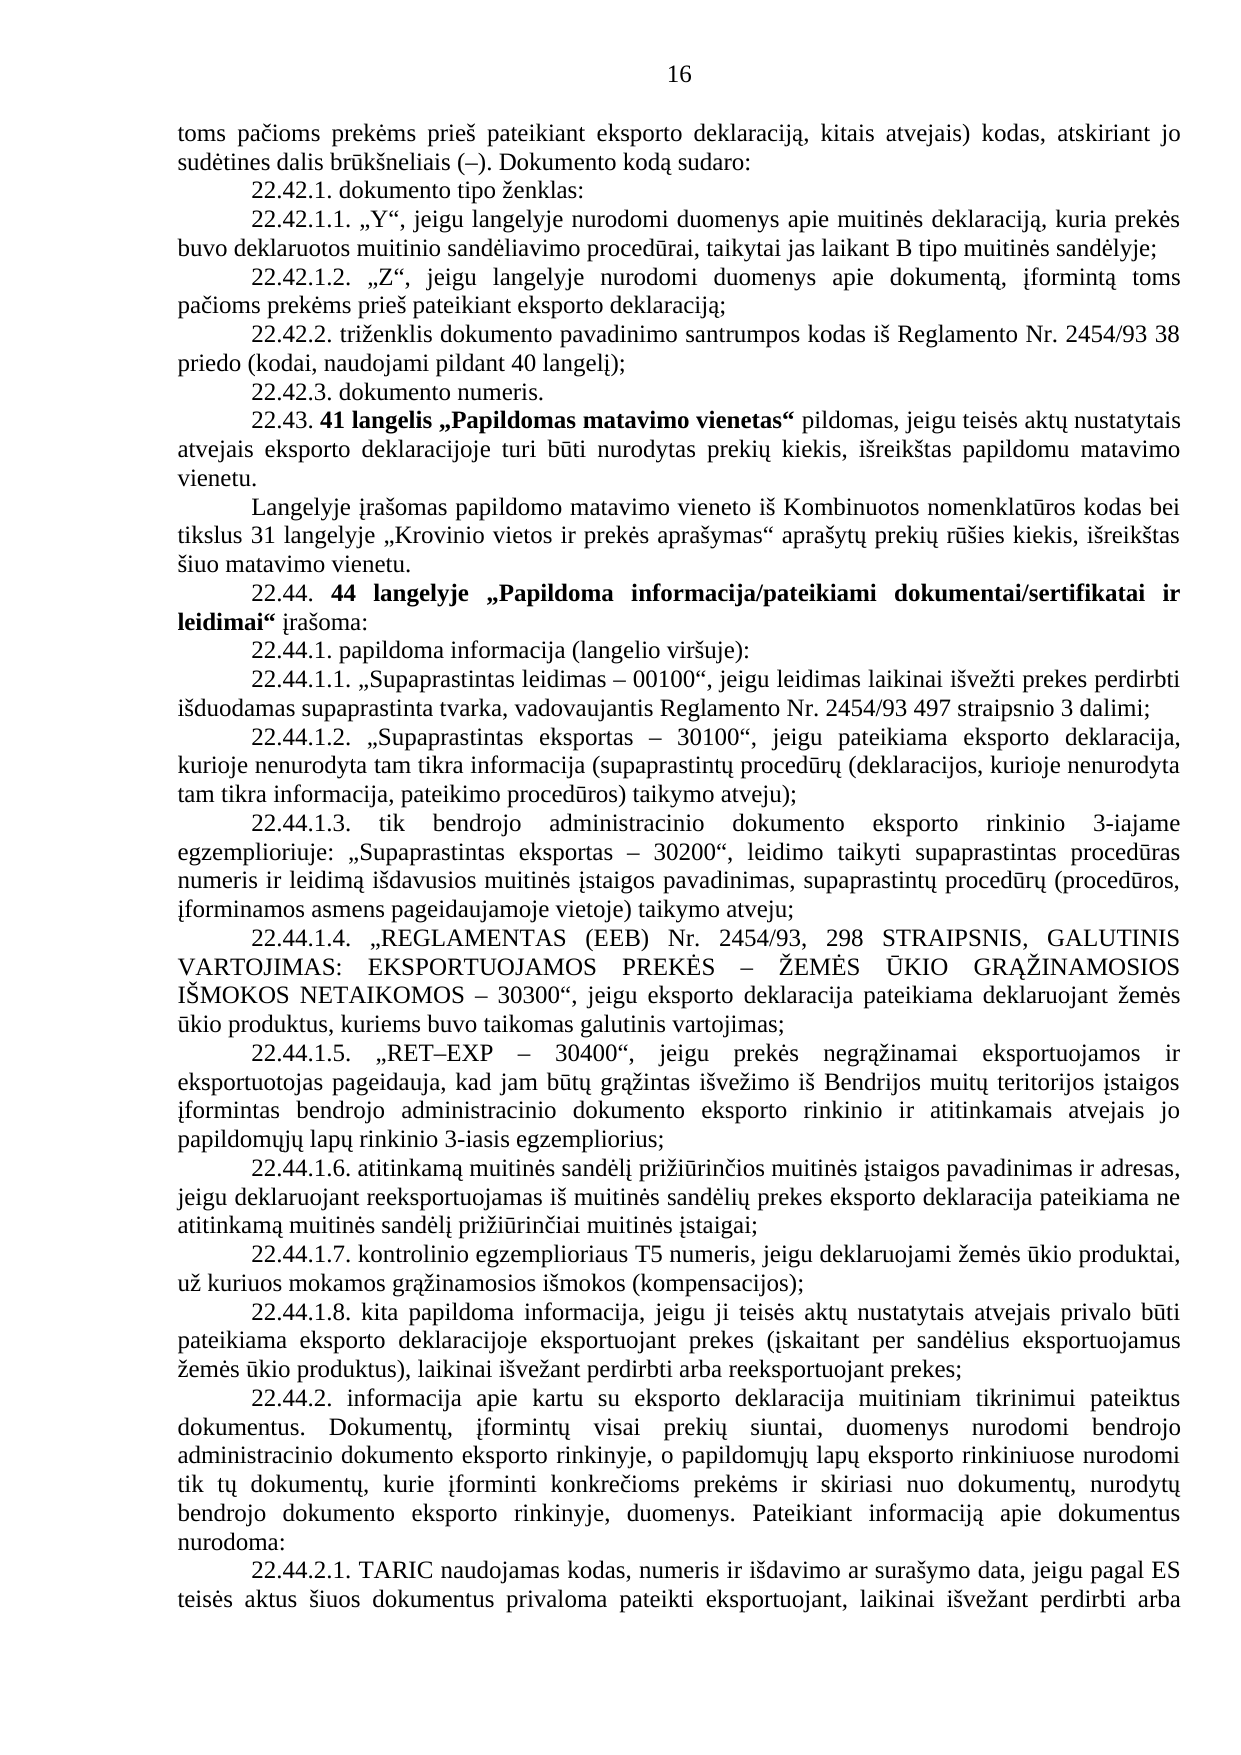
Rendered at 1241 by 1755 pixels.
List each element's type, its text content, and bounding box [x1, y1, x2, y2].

text 22.44. 44 langelyje „Papildoma informacija/pateikiami dokumentai/sertifikatai ir leidimai“ įrašoma: [177, 578, 1181, 636]
text 22.44.1.5. „RET–EXP – 30400“, jeigu prekės negrąžinamai eksportuojamos ir eksportuotojas pageidauja, kad jam būtų grąžintas išvežimo iš Bendrijos muitų teritorijos įstaigos įformintas bendrojo administracinio dokumento eksporto rinkinio ir atitinkamais atvejais jo papildomųjų lapų rinkinio 3-iasis egzempliorius; [177, 1038, 1181, 1153]
text toms pačioms prekėms prieš pateikiant eksporto deklaraciją, kitais atvejais) kodas, atskiriant jo sudėtines dalis brūkšneliais (–). Dokumento kodą sudaro: [177, 118, 1181, 176]
text 22.44.1.2. „Supaprastintas eksportas – 30100“, jeigu pateikiama eksporto deklaracija, kurioje nenurodyta tam tikra informacija (supaprastintų procedūrų (deklaracijos, kurioje nenurodyta tam tikra informacija, pateikimo procedūros) taikymo atveju); [177, 722, 1181, 808]
text 22.43. 41 langelis „Papildomas matavimo vienetas“ pildomas, jeigu teisės aktų nustatytais atvejais eksporto deklaracijoje turi būti nurodytas prekių kiekis, išreikštas papildomu matavimo vienetu. [177, 406, 1181, 492]
text 22.44.1. papildoma informacija (langelio viršuje): [177, 636, 1181, 664]
text 22.44.1.1. „Supaprastintas leidimas – 00100“, jeigu leidimas laikinai išvežti prekes perdirbti išduodamas supaprastinta tvarka, vadovaujantis Reglamento Nr. 2454/93 497 straipsnio 3 dalimi; [177, 664, 1181, 722]
text 22.42.1.2. „Z“, jeigu langelyje nurodomi duomenys apie dokumentą, įformintą toms pačioms prekėms prieš pateikiant eksporto deklaraciją; [177, 262, 1181, 319]
text 22.42.1.1. „Y“, jeigu langelyje nurodomi duomenys apie muitinės deklaraciją, kuria prekės buvo deklaruotos muitinio sandėliavimo procedūrai, taikytai jas laikant B tipo muitinės sandėlyje; [177, 204, 1181, 262]
text 22.44.1.3. tik bendrojo administracinio dokumento eksporto rinkinio 3-iajame egzemplioriuje: „Supaprastintas eksportas – 30200“, leidimo taikyti supaprastintas procedūras numeris ir leidimą išdavusios muitinės įstaigos pavadinimas, supaprastintų procedūrų (procedūros, įforminamos asmens pageidaujamoje vietoje) taikymo atveju; [177, 808, 1181, 923]
text 22.44.1.4. „REGLAMENTAS (EEB) Nr. 2454/93, 298 STRAIPSNIS, GALUTINIS VARTOJIMAS: EKSPORTUOJAMOS PREKĖS – ŽEMĖS ŪKIO GRĄŽINAMOSIOS IŠMOKOS NETAIKOMOS – 30300“, jeigu eksporto deklaracija pateikiama deklaruojant žemės ūkio produktus, kuriems buvo taikomas galutinis vartojimas; [177, 923, 1181, 1038]
text 22.42.1. dokumento tipo ženklas: [177, 176, 1181, 204]
text 22.42.2. triženklis dokumento pavadinimo santrumpos kodas iš Reglamento Nr. 2454/93 38 priedo (kodai, naudojami pildant 40 langelį); [177, 319, 1181, 377]
text Langelyje įrašomas papildomo matavimo vieneto iš Kombinuotos nomenklatūros kodas bei tikslus 31 langelyje „Krovinio vietos ir prekės aprašymas“ aprašytų prekių rūšies kiekis, išreikštas šiuo matavimo vienetu. [177, 492, 1181, 578]
text 22.42.3. dokumento numeris. [177, 377, 1181, 406]
text 22.44.1.8. kita papildoma informacija, jeigu ji teisės aktų nustatytais atvejais privalo būti pateikiama eksporto deklaracijoje eksportuojant prekes (įskaitant per sandėlius eksportuojamus žemės ūkio produktus), laikinai išvežant perdirbti arba reeksportuojant prekes; [177, 1297, 1181, 1383]
text 22.44.2.1. TARIC naudojamas kodas, numeris ir išdavimo ar surašymo data, jeigu pagal ES teisės aktus šiuos dokumentus privaloma pateikti eksportuojant, laikinai išvežant perdirbti arba [177, 1556, 1181, 1613]
text 22.44.2. informacija apie kartu su eksporto deklaracija muitiniam tikrinimui pateiktus dokumentus. Dokumentų, įformintų visai prekių siuntai, duomenys nurodomi bendrojo administracinio dokumento eksporto rinkinyje, o papildomųjų lapų eksporto rinkiniuose nurodomi tik tų dokumentų, kurie įforminti konkrečioms prekėms ir skiriasi nuo dokumentų, nurodytų bendrojo dokumento eksporto rinkinyje, duomenys. Pateikiant informaciją apie dokumentus nurodoma: [177, 1383, 1181, 1556]
text 22.44.1.7. kontrolinio egzemplioriaus T5 numeris, jeigu deklaruojami žemės ūkio produktai, už kuriuos mokamos grąžinamosios išmokos (kompensacijos); [177, 1239, 1181, 1297]
text 22.44.1.6. atitinkamą muitinės sandėlį prižiūrinčios muitinės įstaigos pavadinimas ir adresas, jeigu deklaruojant reeksportuojamas iš muitinės sandėlių prekes eksporto deklaracija pateikiama ne atitinkamą muitinės sandėlį prižiūrinčiai muitinės įstaigai; [177, 1153, 1181, 1239]
